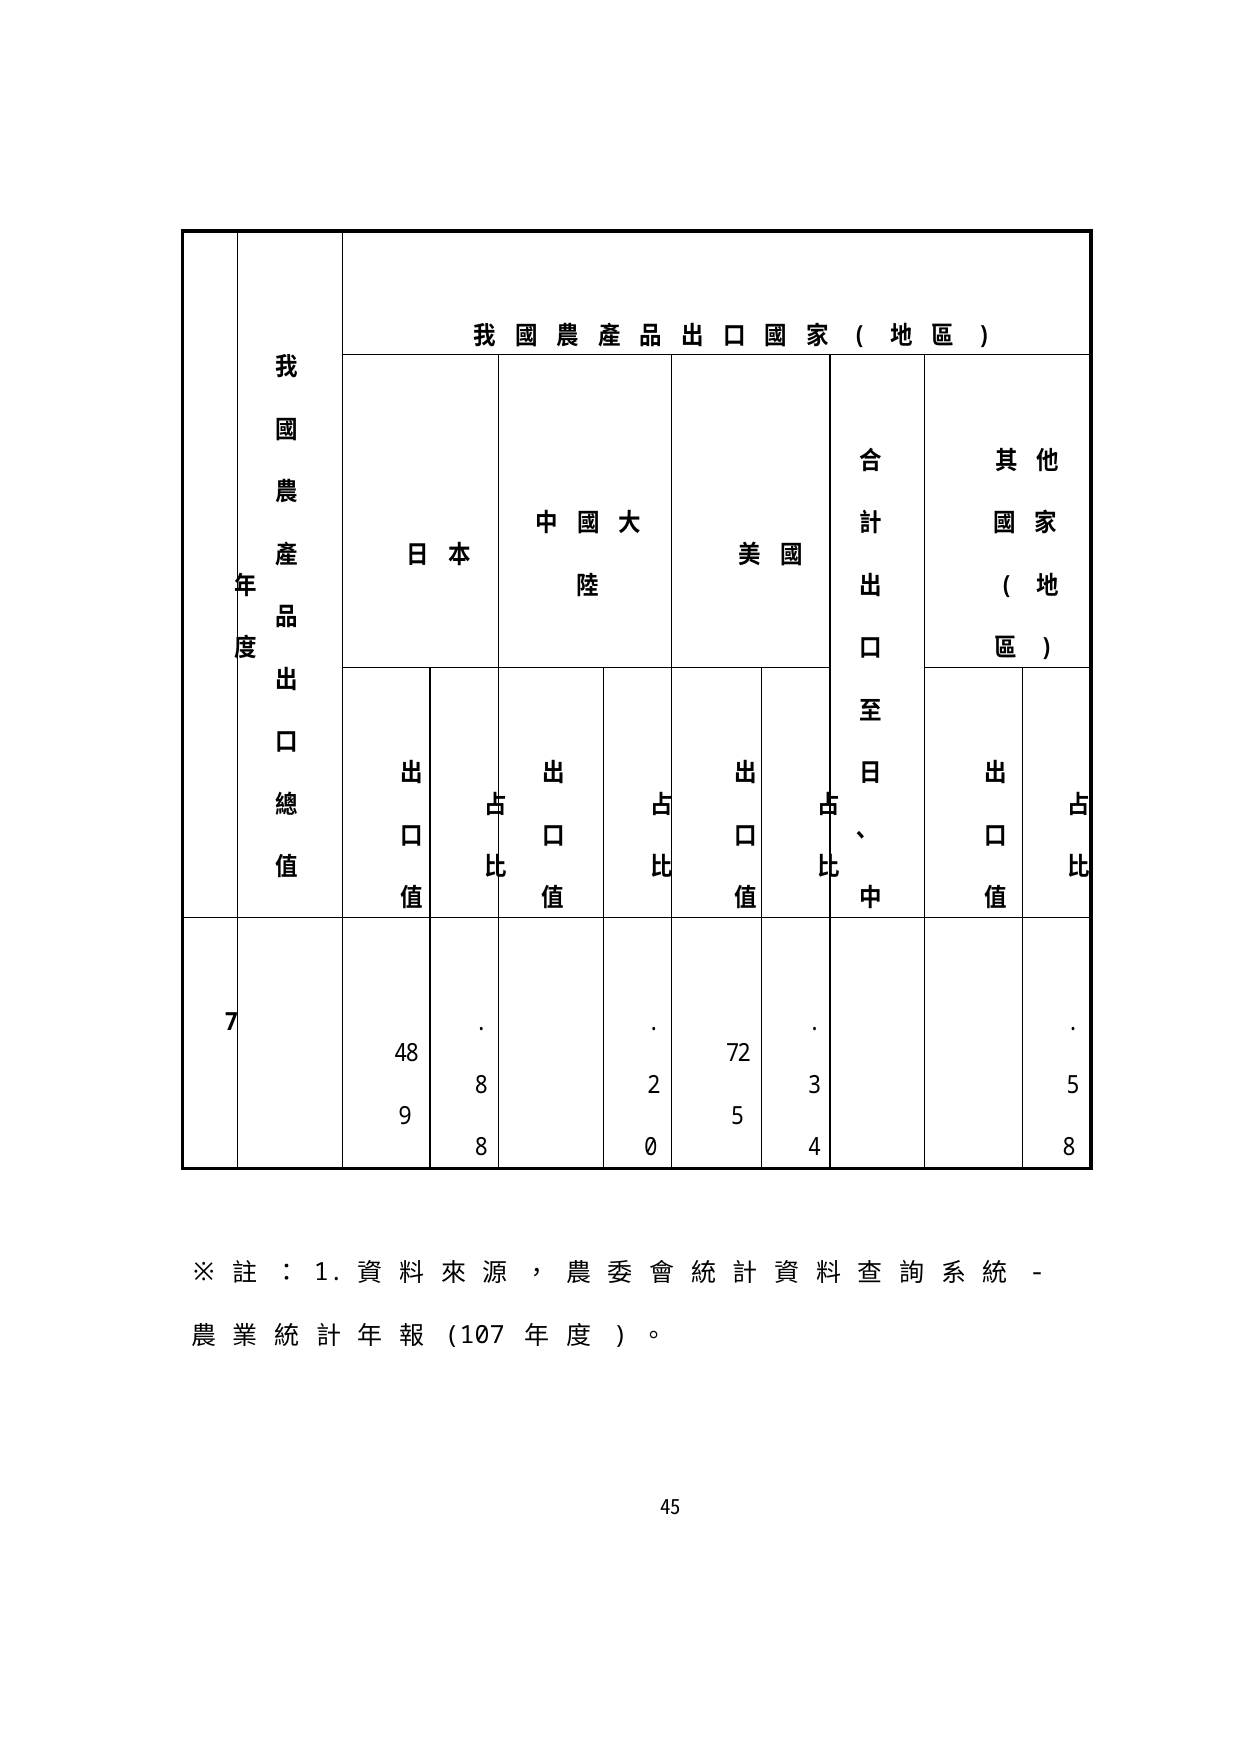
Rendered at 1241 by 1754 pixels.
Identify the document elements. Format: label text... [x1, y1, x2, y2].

table_cell 其他國家(地區) [925, 355, 1089, 667]
table_cell [831, 918, 924, 1167]
table_cell 出口值 [343, 668, 429, 917]
table_header 我國農產品出口國家(地區) [343, 233, 1089, 354]
table_cell 7 [184, 918, 237, 1167]
table_cell 日本 [343, 355, 498, 667]
table_header 我國農產品出口總值 [238, 233, 342, 917]
table_cell [925, 918, 1022, 1167]
table_cell 出口值 [672, 668, 761, 917]
table_cell 725 [672, 918, 761, 1167]
table_cell 中國大陸 [499, 355, 671, 667]
table_header 年度 [184, 233, 237, 917]
text ※註：1.資料來源，農委會統計資料查詢系統-農業統計年報(107年度)。 [169, 1229, 1058, 1354]
table_cell [238, 918, 342, 1167]
table_cell .88 [431, 918, 498, 1167]
table_cell 美國 [672, 355, 829, 667]
table_cell 出口值 [925, 668, 1022, 917]
table_cell 占比 [604, 668, 671, 917]
table_cell .34 [762, 918, 829, 1167]
table_cell [499, 918, 603, 1167]
table_cell 出口值 [499, 668, 603, 917]
table_cell 489 [343, 918, 429, 1167]
table_cell 占比 [762, 668, 829, 917]
table_cell 合計出口至日、中、美占比 [831, 355, 924, 917]
table_cell 占比 [431, 668, 498, 917]
table_cell 占比 [1023, 668, 1089, 917]
table_cell .58 [1023, 918, 1089, 1167]
table_cell .20 [604, 918, 671, 1167]
